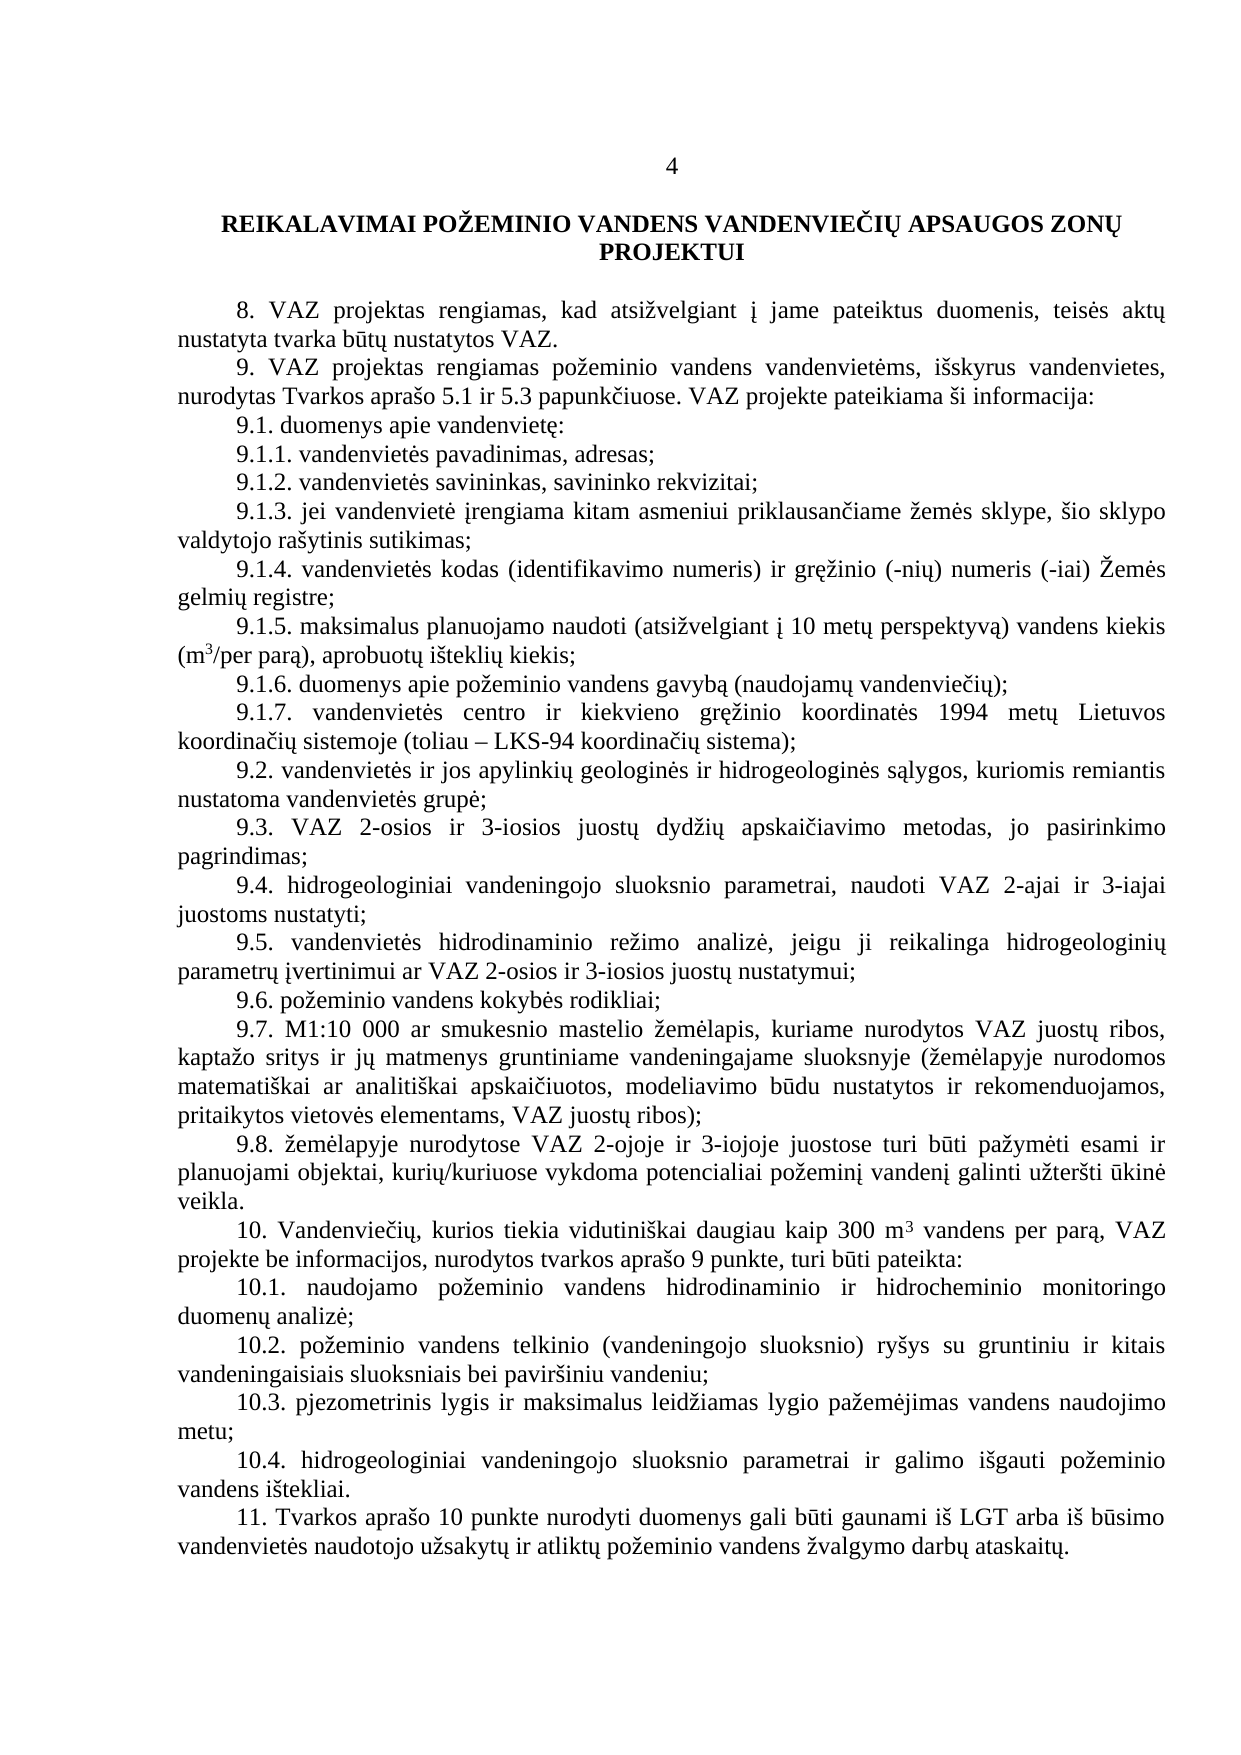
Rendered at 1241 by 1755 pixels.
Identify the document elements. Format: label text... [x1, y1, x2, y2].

text 9.1.5. maksimalus planuojamo naudoti (atsižvelgiant į 10 metų perspektyvą) vandens kiekis (m3/per parą), aprobuotų išteklių kiekis; [177, 611, 1167, 669]
text 10.3. pjezometrinis lygis ir maksimalus leidžiamas lygio pažemėjimas vandens naudojimo metu; [177, 1387, 1167, 1445]
text 9.6. požeminio vandens kokybės rodikliai; [177, 985, 1167, 1014]
text 10. Vandenviečių, kurios tiekia vidutiniškai daugiau kaip 300 m3 vandens per parą, VAZ projekte be informacijos, nurodytos tvarkos aprašo 9 punkte, turi būti pateikta: [177, 1215, 1167, 1272]
text 9.1.7. vandenvietės centro ir kiekvieno gręžinio koordinatės 1994 metų Lietuvos koordinačių sistemoje (toliau – LKS-94 koordinačių sistema); [177, 697, 1167, 755]
text 9.7. M1:10 000 ar smukesnio mastelio žemėlapis, kuriame nurodytos VAZ juostų ribos, kaptažo sritys ir jų matmenys gruntiniame vandeningajame sluoksnyje (žemėlapyje nurodomos matematiškai ar analitiškai apskaičiuotos, modeliavimo būdu nustatytos ir rekomenduojamos, pritaikytos vietovės elementams, VAZ juostų ribos); [177, 1014, 1167, 1129]
text REIKALAVIMAI POŽEMINIO VANDENS VANDENVIEČIŲ APSAUGOS ZONŲ PROJEKTUI [177, 209, 1167, 266]
text 9.3. VAZ 2-osios ir 3-iosios juostų dydžių apskaičiavimo metodas, jo pasirinkimo pagrindimas; [177, 812, 1167, 870]
text 9.2. vandenvietės ir jos apylinkių geologinės ir hidrogeologinės sąlygos, kuriomis remiantis nustatoma vandenvietės grupė; [177, 755, 1167, 812]
text 9.1.4. vandenvietės kodas (identifikavimo numeris) ir gręžinio (-nių) numeris (-iai) Žemės gelmių registre; [177, 554, 1167, 611]
text 11. Tvarkos aprašo 10 punkte nurodyti duomenys gali būti gaunami iš LGT arba iš būsimo vandenvietės naudotojo užsakytų ir atliktų požeminio vandens žvalgymo darbų ataskaitų. [177, 1502, 1167, 1560]
text 9.1.3. jei vandenvietė įrengiama kitam asmeniui priklausančiame žemės sklype, šio sklypo valdytojo rašytinis sutikimas; [177, 496, 1167, 554]
text 10.2. požeminio vandens telkinio (vandeningojo sluoksnio) ryšys su gruntiniu ir kitais vandeningaisiais sluoksniais bei paviršiniu vandeniu; [177, 1330, 1167, 1387]
text 9.4. hidrogeologiniai vandeningojo sluoksnio parametrai, naudoti VAZ 2-ajai ir 3-iajai juostoms nustatyti; [177, 870, 1167, 927]
text 9. VAZ projektas rengiamas požeminio vandens vandenvietėms, išskyrus vandenvietes, nurodytas Tvarkos aprašo 5.1 ir 5.3 papunkčiuose. VAZ projekte pateikiama ši informacija: [177, 352, 1167, 410]
text 9.1.2. vandenvietės savininkas, savininko rekvizitai; [177, 467, 1167, 496]
text 9.1.1. vandenvietės pavadinimas, adresas; [177, 439, 1167, 467]
text 10.1. naudojamo požeminio vandens hidrodinaminio ir hidrocheminio monitoringo duomenų analizė; [177, 1272, 1167, 1330]
text 9.1.6. duomenys apie požeminio vandens gavybą (naudojamų vandenviečių); [177, 669, 1167, 697]
text 9.8. žemėlapyje nurodytose VAZ 2-ojoje ir 3-iojoje juostose turi būti pažymėti esami ir planuojami objektai, kurių/kuriuose vykdoma potencialiai požeminį vandenį galinti užteršti ūkinė veikla. [177, 1129, 1167, 1215]
text 10.4. hidrogeologiniai vandeningojo sluoksnio parametrai ir galimo išgauti požeminio vandens ištekliai. [177, 1445, 1167, 1502]
text 9.5. vandenvietės hidrodinaminio režimo analizė, jeigu ji reikalinga hidrogeologinių parametrų įvertinimui ar VAZ 2-osios ir 3-iosios juostų nustatymui; [177, 927, 1167, 985]
text 8. VAZ projektas rengiamas, kad atsižvelgiant į jame pateiktus duomenis, teisės aktų nustatyta tvarka būtų nustatytos VAZ. [177, 295, 1167, 352]
text 9.1. duomenys apie vandenvietę: [177, 410, 1167, 439]
